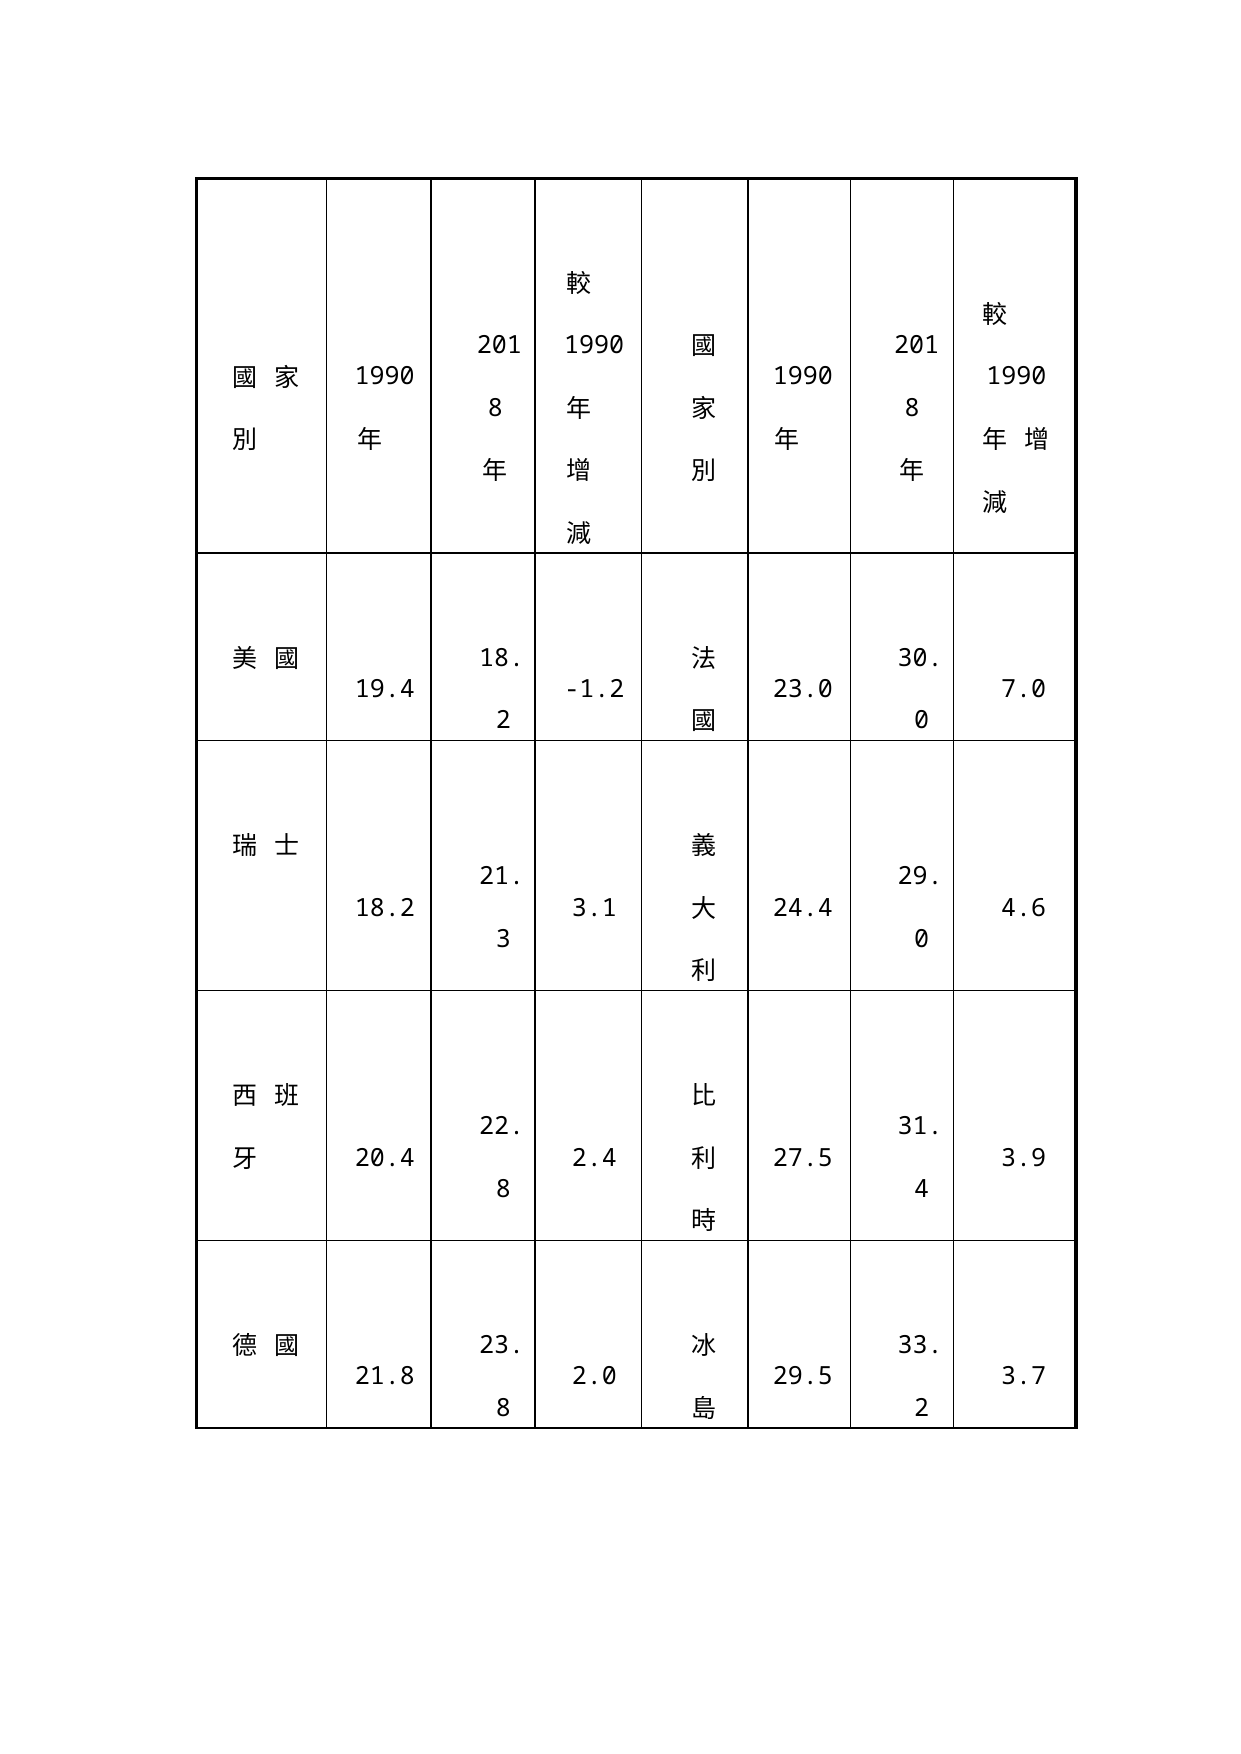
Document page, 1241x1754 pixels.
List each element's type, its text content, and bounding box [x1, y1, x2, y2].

table_cell 4.6 [954, 741, 1074, 990]
table_cell 冰島 [642, 1241, 747, 1427]
table_cell 2.0 [536, 1241, 641, 1427]
table_cell 31.4 [851, 991, 953, 1240]
table_cell 22.8 [432, 991, 534, 1240]
table_header 國家別 [198, 180, 326, 552]
table_cell 33.2 [851, 1241, 953, 1427]
table_header 2018年 [432, 180, 534, 552]
table_cell 比利時 [642, 991, 747, 1240]
table_cell -1.2 [536, 554, 641, 740]
table_cell 29.0 [851, 741, 953, 990]
table_cell 7.0 [954, 554, 1074, 740]
table_cell 21.3 [432, 741, 534, 990]
table_cell 29.5 [749, 1241, 850, 1427]
table_cell 23.8 [432, 1241, 534, 1427]
table_header 1990年 [327, 180, 430, 552]
table_header 1990年 [749, 180, 850, 552]
table_cell 18.2 [432, 554, 534, 740]
table_cell 18.2 [327, 741, 430, 990]
table_cell 27.5 [749, 991, 850, 1240]
table_cell 美國 [198, 554, 326, 740]
table_header 2018年 [851, 180, 953, 552]
table_cell 20.4 [327, 991, 430, 1240]
table_cell 30.0 [851, 554, 953, 740]
table_cell 2.4 [536, 991, 641, 1240]
table_header 較1990年增減 [536, 180, 641, 552]
table_cell 3.7 [954, 1241, 1074, 1427]
table_header 較1990年增減 [954, 180, 1074, 552]
table_cell 24.4 [749, 741, 850, 990]
table_cell 3.9 [954, 991, 1074, 1240]
table_header 國家別 [642, 180, 747, 552]
table_cell 19.4 [327, 554, 430, 740]
table_cell 法國 [642, 554, 747, 740]
table_cell 3.1 [536, 741, 641, 990]
table_cell 西班牙 [198, 991, 326, 1240]
table_cell 瑞士 [198, 741, 326, 990]
table_cell 德國 [198, 1241, 326, 1427]
table_cell 23.0 [749, 554, 850, 740]
table_cell 義大利 [642, 741, 747, 990]
table_cell 21.8 [327, 1241, 430, 1427]
